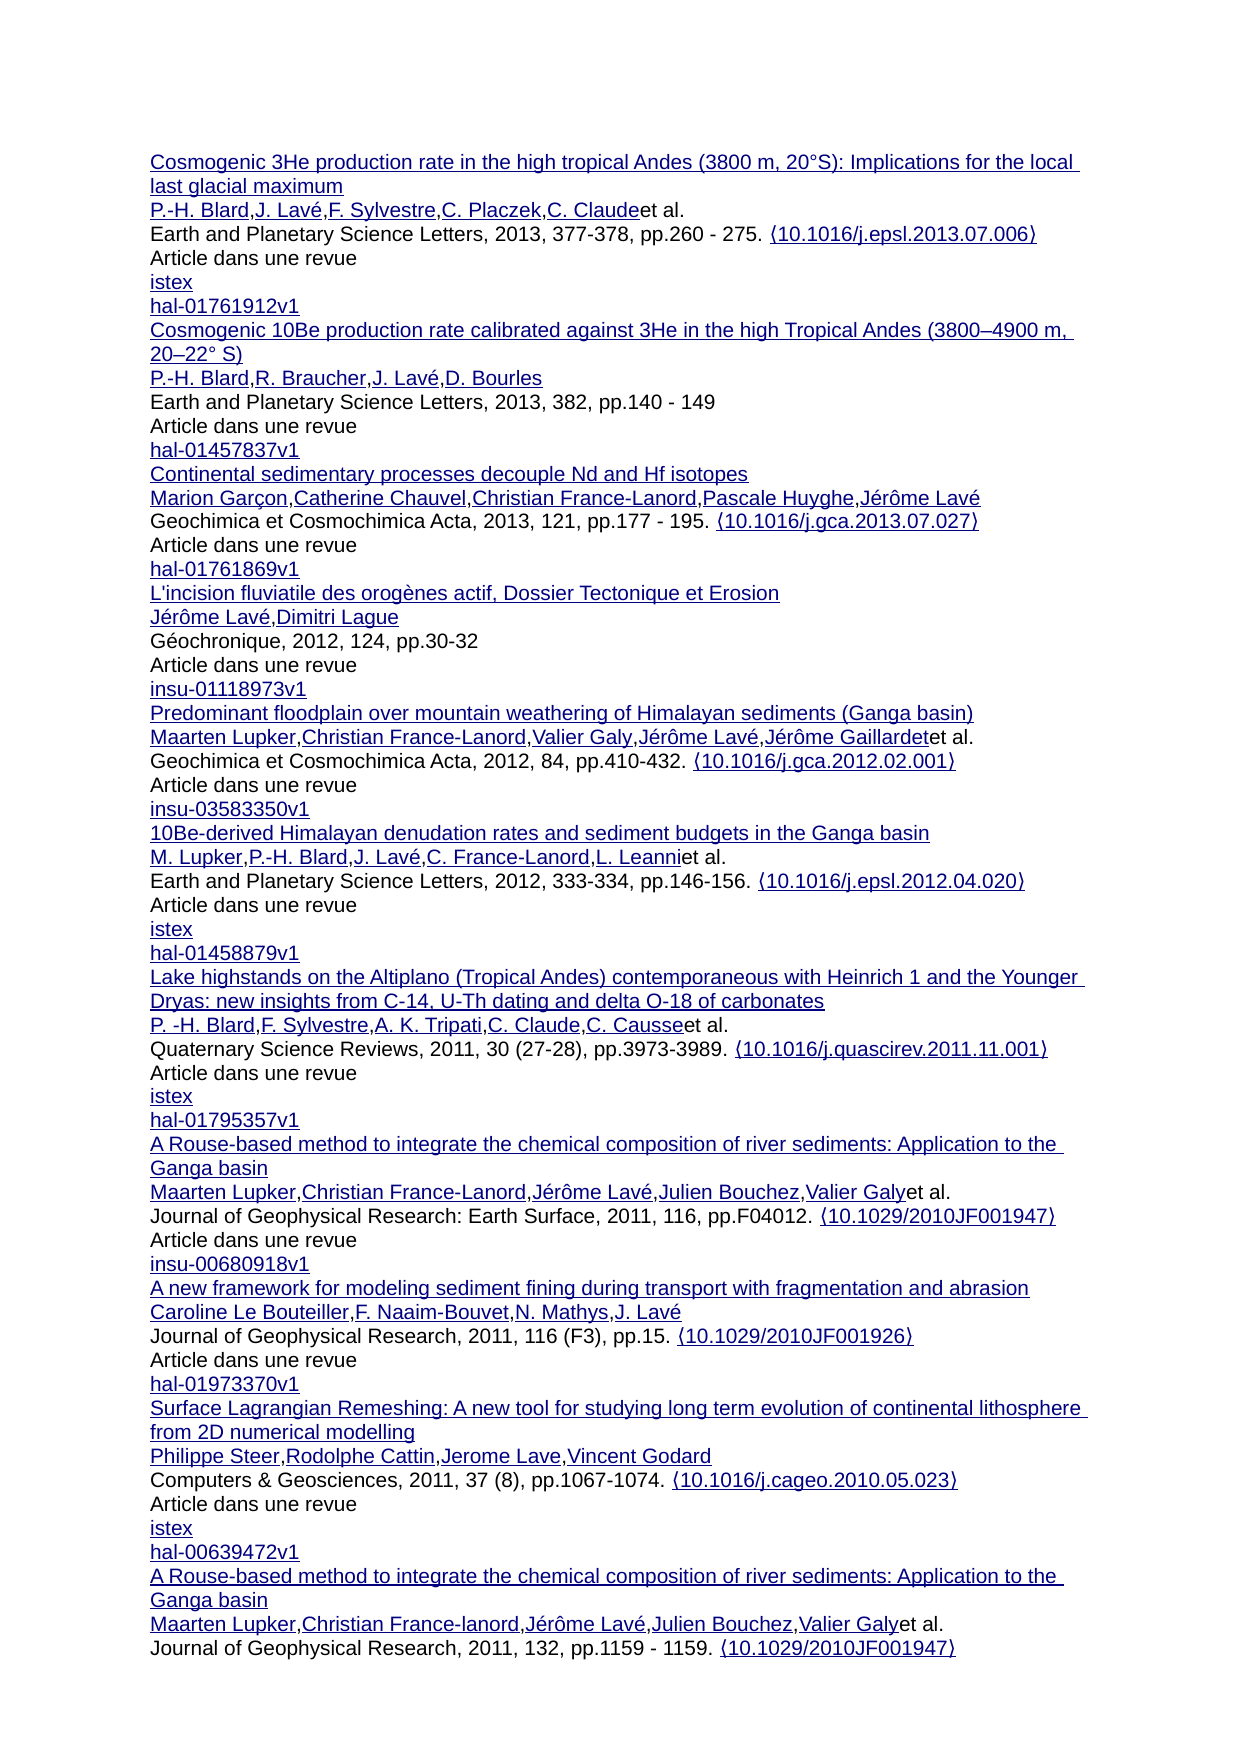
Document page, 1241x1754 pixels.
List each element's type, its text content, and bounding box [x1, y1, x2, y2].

table_cell A Rouse-based method to integrate the chemical composition of river sediments: Application to the Ganga basin Maarten Lupker,Christian France‐lanord,Jérôme Lavé,Julien Bouchez,Valier Galyet al. Journal of Geophysical Research, 2011, 132, pp.1159 - 1159. ⟨10.1029/2010JF001947⟩ [150, 1564, 1090, 1659]
table_cell 10Be-derived Himalayan denudation rates and sediment budgets in the Ganga basin M. Lupker,P.-H. Blard,J. Lavé,C. France-Lanord,L. Leanniet al. Earth and Planetary Science Letters, 2012, 333-334, pp.146-156. ⟨10.1016/j.epsl.2012.04.020⟩ Article dans une revue istex hal-01458879v1 [150, 821, 1090, 964]
table_cell A new framework for modeling sediment fining during transport with fragmentation and abrasion Caroline Le Bouteiller,F. Naaim-Bouvet,N. Mathys,J. Lavé Journal of Geophysical Research, 2011, 116 (F3), pp.15. ⟨10.1029/2010JF001926⟩ Article dans une revue hal-01973370v1 [150, 1276, 1090, 1396]
table_cell Surface Lagrangian Remeshing: A new tool for studying long term evolution of continental lithosphere from 2D numerical modelling Philippe Steer,Rodolphe Cattin,Jerome Lave,Vincent Godard Computers & Geosciences, 2011, 37 (8), pp.1067-1074. ⟨10.1016/j.cageo.2010.05.023⟩ Article dans une revue istex hal-00639472v1 [150, 1396, 1090, 1563]
table_cell Continental sedimentary processes decouple Nd and Hf isotopes Marion Garçon,Catherine Chauvel,Christian France-Lanord,Pascale Huyghe,Jérôme Lavé Geochimica et Cosmochimica Acta, 2013, 121, pp.177 - 195. ⟨10.1016/j.gca.2013.07.027⟩ Article dans une revue hal-01761869v1 [150, 461, 1090, 581]
table_cell Predominant floodplain over mountain weathering of Himalayan sediments (Ganga basin) Maarten Lupker,Christian France-Lanord,Valier Galy,Jérôme Lavé,Jérôme Gaillardetet al. Geochimica et Cosmochimica Acta, 2012, 84, pp.410-432. ⟨10.1016/j.gca.2012.02.001⟩ Article dans une revue insu-03583350v1 [150, 701, 1090, 821]
table_cell A Rouse-based method to integrate the chemical composition of river sediments: Application to the Ganga basin Maarten Lupker,Christian France-Lanord,Jérôme Lavé,Julien Bouchez,Valier Galyet al. Journal of Geophysical Research: Earth Surface, 2011, 116, pp.F04012. ⟨10.1029/2010JF001947⟩ Article dans une revue insu-00680918v1 [150, 1132, 1090, 1276]
table_cell L'incision fluviatile des orogènes actif, Dossier Tectonique et Erosion Jérôme Lavé,Dimitri Lague Géochronique, 2012, 124, pp.30-32 Article dans une revue insu-01118973v1 [150, 581, 1090, 701]
table_cell Cosmogenic 3He production rate in the high tropical Andes (3800 m, 20°S): Implications for the local last glacial maximum P.-H. Blard,J. Lavé,F. Sylvestre,C. Placzek,C. Claudeet al. Earth and Planetary Science Letters, 2013, 377-378, pp.260 - 275. ⟨10.1016/j.epsl.2013.07.006⟩ Article dans une revue istex hal-01761912v1 [150, 150, 1090, 318]
table_cell Cosmogenic 10Be production rate calibrated against 3He in the high Tropical Andes (3800–4900 m, 20–22° S) P.-H. Blard,R. Braucher,J. Lavé,D. Bourles Earth and Planetary Science Letters, 2013, 382, pp.140 - 149 Article dans une revue hal-01457837v1 [150, 318, 1090, 461]
table_cell Lake highstands on the Altiplano (Tropical Andes) contemporaneous with Heinrich 1 and the Younger Dryas: new insights from C-14, U-Th dating and delta O-18 of carbonates P. -H. Blard,F. Sylvestre,A. K. Tripati,C. Claude,C. Causseet al. Quaternary Science Reviews, 2011, 30 (27-28), pp.3973-3989. ⟨10.1016/j.quascirev.2011.11.001⟩ Article dans une revue istex hal-01795357v1 [150, 965, 1090, 1132]
